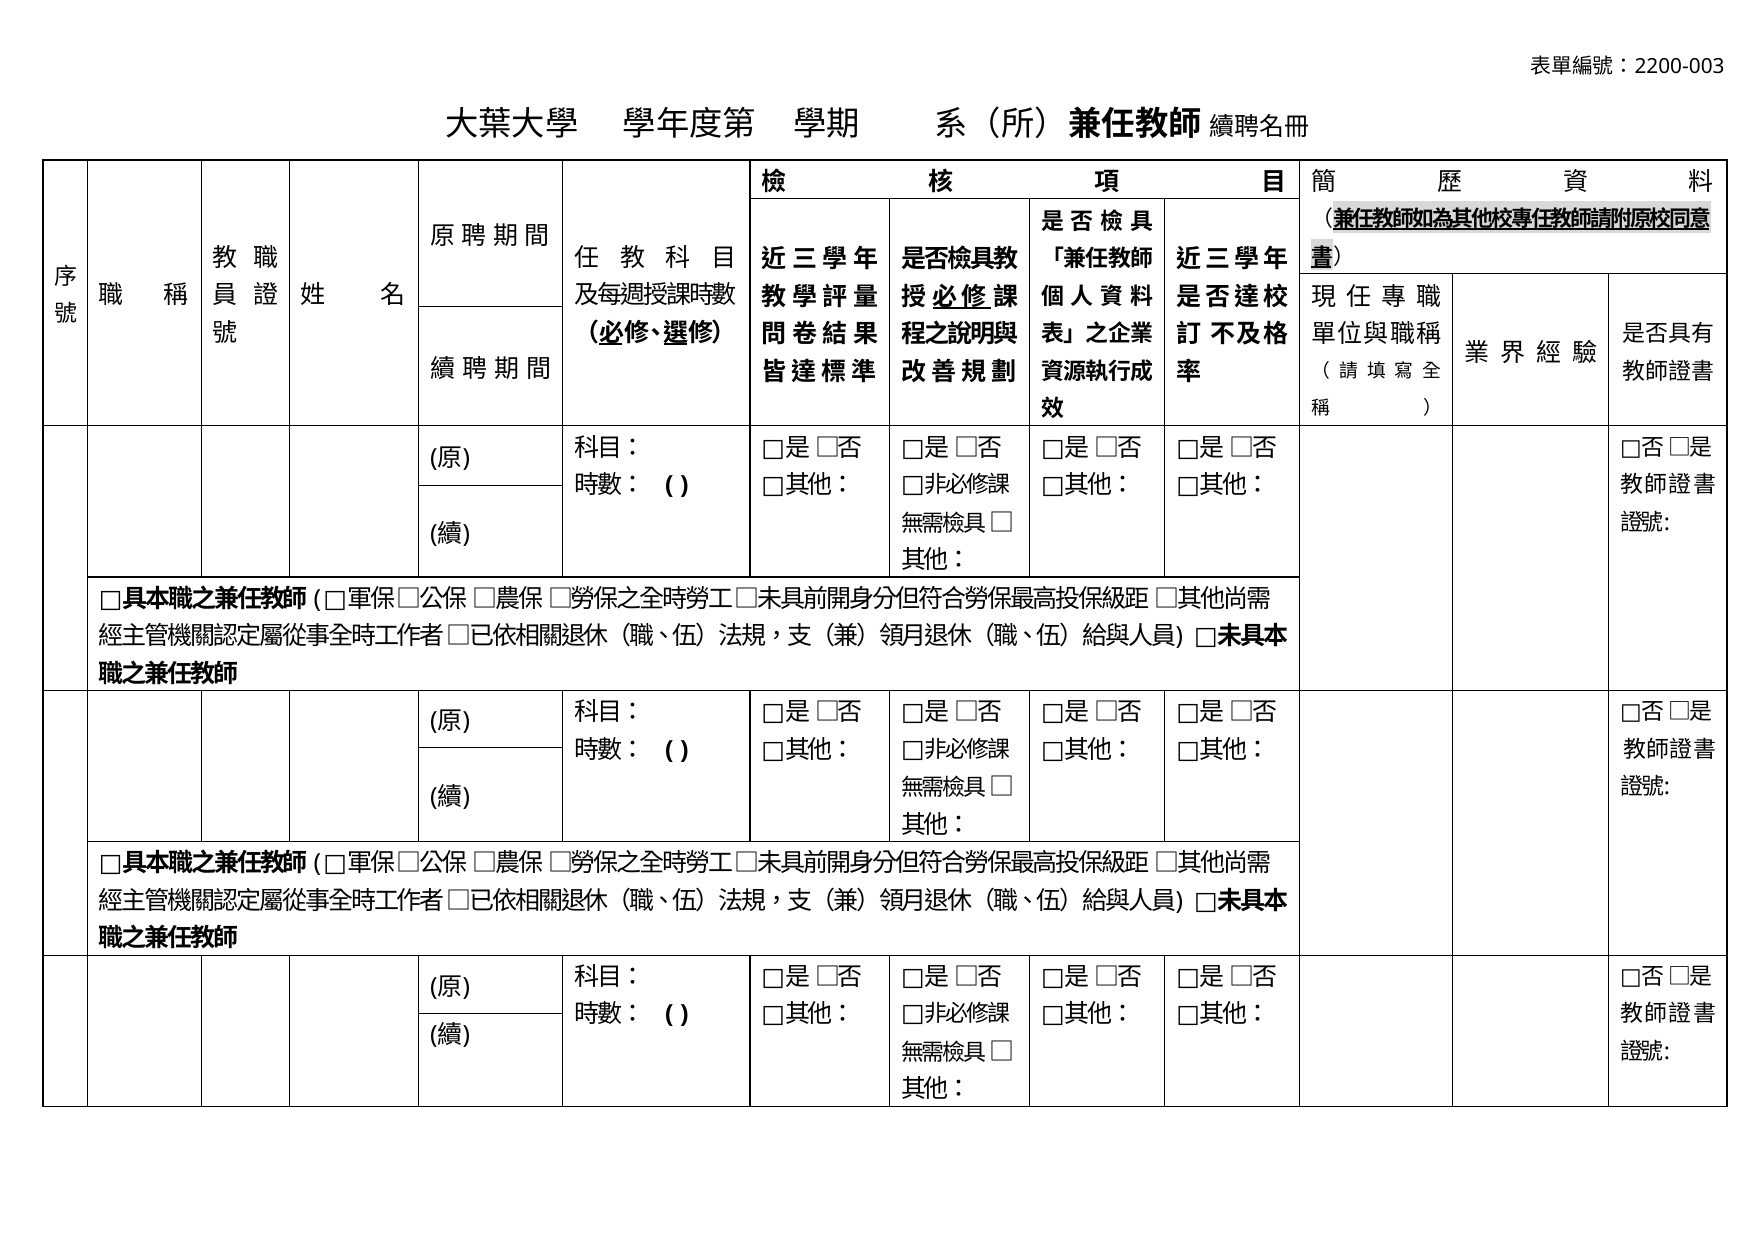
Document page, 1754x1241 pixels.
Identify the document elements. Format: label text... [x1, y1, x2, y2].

table_cell □是 □否 □其他： [751, 426, 889, 576]
table_cell [290, 956, 418, 1106]
table_cell 業界經驗 [1453, 274, 1608, 425]
table_cell (原) [419, 426, 562, 485]
table_cell (原) [419, 691, 562, 747]
table_cell □是 □否 □非必修課無需檢具 □其他： [890, 956, 1029, 1106]
table_cell (續) [419, 1014, 562, 1106]
table_cell 近三學年 教學評量 問卷結果 皆達標準 [751, 199, 889, 425]
table_cell □是 □否 □其他： [751, 956, 889, 1106]
text 大葉大學 學年度第 學期 系（所）兼任教師 續聘名冊 [29, 84, 1724, 159]
table_cell □是 □否 □其他： [1165, 956, 1299, 1106]
table_cell [290, 691, 418, 841]
table_cell 是否具有教師證書 [1609, 274, 1726, 425]
table_cell [44, 426, 87, 690]
table_cell 科目： 時數： ( ) [563, 691, 749, 841]
table_cell □是 □否 □其他： [1030, 691, 1164, 841]
table_cell 續聘期間 [419, 307, 562, 425]
table_cell □否 □是 教師證書證號: [1609, 426, 1726, 690]
table_cell [202, 691, 289, 841]
table_cell (續) [419, 748, 562, 841]
table_cell 科目： 時數： ( ) [563, 956, 749, 1106]
table_cell [44, 691, 87, 954]
table_cell [44, 956, 87, 1106]
table_cell [202, 956, 289, 1106]
table_cell □是 □否 □非必修課無需檢具 □其他： [890, 691, 1029, 841]
table_cell □否 □是 教師證書證號: [1609, 691, 1726, 954]
table_cell (原) [419, 956, 562, 1013]
table_cell (續) [419, 486, 562, 576]
table_header 任教科目 及每週授課時數 （必修、選修） [563, 161, 749, 425]
table_header 簡歷資料 （兼任教師如為其他校專任教師請附原校同意書） [1300, 161, 1726, 273]
table_header 姓名 [290, 161, 418, 425]
table_cell □否 □是 教師證書證號: [1609, 956, 1726, 1106]
table_cell □是 □否 □其他： [1030, 426, 1164, 576]
table_cell [1453, 956, 1608, 1106]
table_cell □是 □否 □其他： [1030, 956, 1164, 1106]
table_cell [1300, 426, 1452, 690]
table_cell 科目： 時數： ( ) [563, 426, 749, 576]
table_cell 近三學年 是否達校訂 不及格率 [1165, 199, 1299, 425]
table_cell [1300, 956, 1452, 1106]
table_cell □具本職之兼任教師 ( □軍保 □公保 □農保 □勞保之全時勞工 □未具前開身分但符合勞保最高投保級距 □其他尚需經主管機關認定屬從事全時工作者 □已依相關退休（職、伍）法規，支（兼）領月退休（職、伍）給與人員) □未具本職之兼任教師 [88, 842, 1299, 954]
table_header 教職員證號 [202, 161, 289, 425]
table_cell □是 □否 □非必修課無需檢具 □其他： [890, 426, 1029, 576]
table_cell [88, 956, 201, 1106]
table_cell [1300, 691, 1452, 954]
table_cell [88, 426, 201, 576]
table_cell 是否檢具「兼任教師個人資料表」之企業資源執行成效 [1030, 199, 1164, 425]
table_cell [1453, 426, 1608, 690]
table_header 檢核項目 [751, 161, 1299, 198]
table_header 職稱 [88, 161, 201, 425]
table_cell 是否檢具教授必修課程之說明與 改善規劃 [890, 199, 1029, 425]
table_cell □是 □否 □其他： [751, 691, 889, 841]
table_cell [202, 426, 289, 576]
table_cell [290, 426, 418, 576]
table_cell □具本職之兼任教師 ( □軍保 □公保 □農保 □勞保之全時勞工 □未具前開身分但符合勞保最高投保級距 □其他尚需經主管機關認定屬從事全時工作者 □已依相關退休（職、伍）法規，支（兼）領月退休（職、伍）給與人員) □未具本職之兼任教師 [88, 578, 1299, 690]
text 表單編號：2200-003 [29, 46, 1724, 84]
table_cell [1453, 691, 1608, 954]
table_cell [88, 691, 201, 841]
table_cell □是 □否 □其他： [1165, 426, 1299, 576]
table_header 序號 [44, 161, 87, 425]
table_cell 現任專職 單位與職稱 （請填寫全稱） [1300, 274, 1452, 425]
table_header 原聘期間 [419, 161, 562, 306]
table_cell □是 □否 □其他： [1165, 691, 1299, 841]
